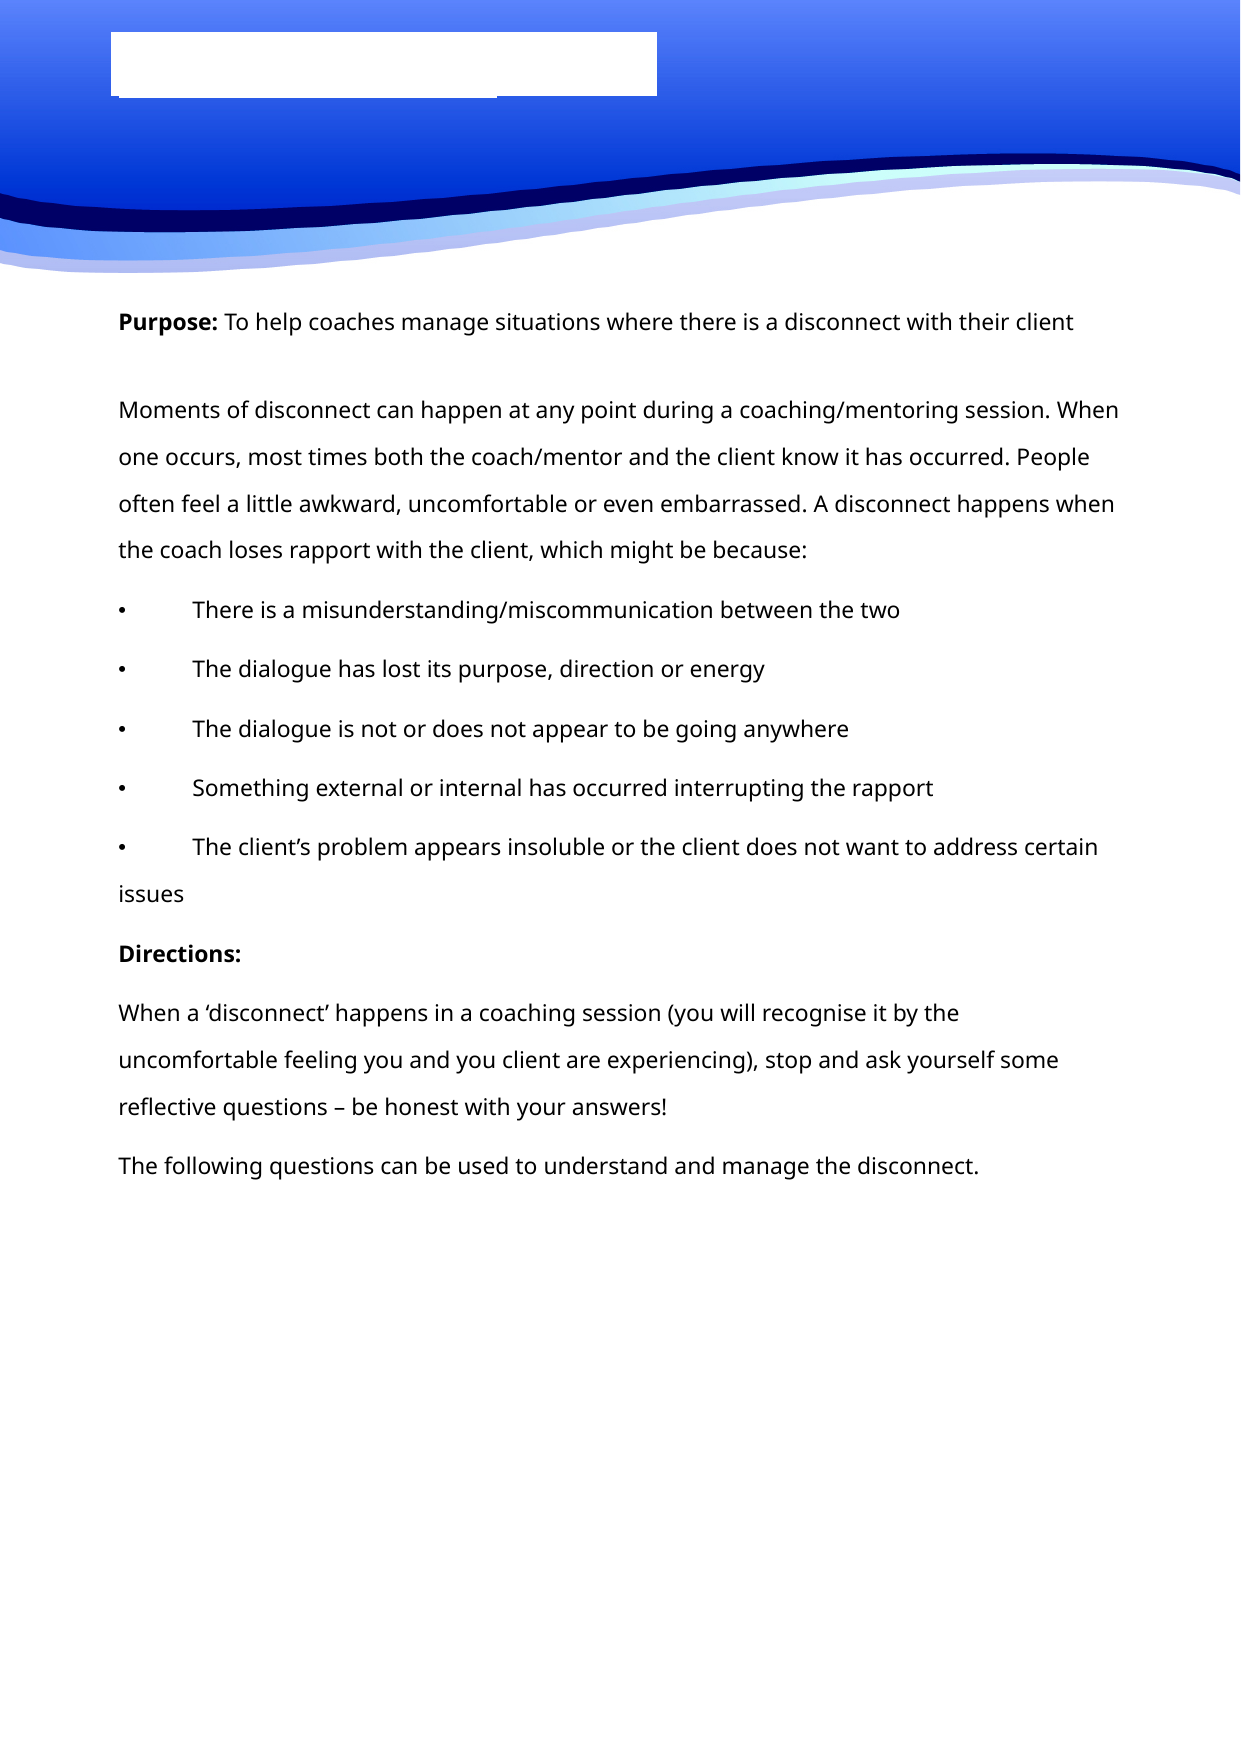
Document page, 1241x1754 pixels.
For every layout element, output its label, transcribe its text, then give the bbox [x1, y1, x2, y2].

text Directions: [118, 937, 1122, 969]
text When a ‘disconnect’ happens in a coaching session (you will recognise it by the uncomfortable feeling you and you client are experiencing), stop and ask yourself some reflective questions – be honest with your answers! [118, 997, 1122, 1122]
list There is a misunderstanding/miscommunication between the two [118, 594, 1122, 625]
list The dialogue has lost its purpose, direction or energy [118, 653, 1122, 684]
text Purpose: To help coaches manage situations where there is a disconnect with their client [118, 306, 1122, 337]
text Moments of disconnect can happen at any point during a coaching/mentoring session. When one occurs, most times both the coach/mentor and the client know it has occurred. People often feel a little awkward, uncomfortable or even embarrassed. A disconnect happens when the coach loses rapport with the client, which might be because: [118, 394, 1122, 566]
list The dialogue is not or does not appear to be going anywhere [118, 712, 1122, 744]
list Something external or internal has occurred interrupting the rapport [118, 772, 1122, 803]
text The following questions can be used to understand and manage the disconnect. [118, 1150, 1122, 1181]
list The client’s problem appears insoluble or the client does not want to address certain issues [118, 831, 1122, 909]
